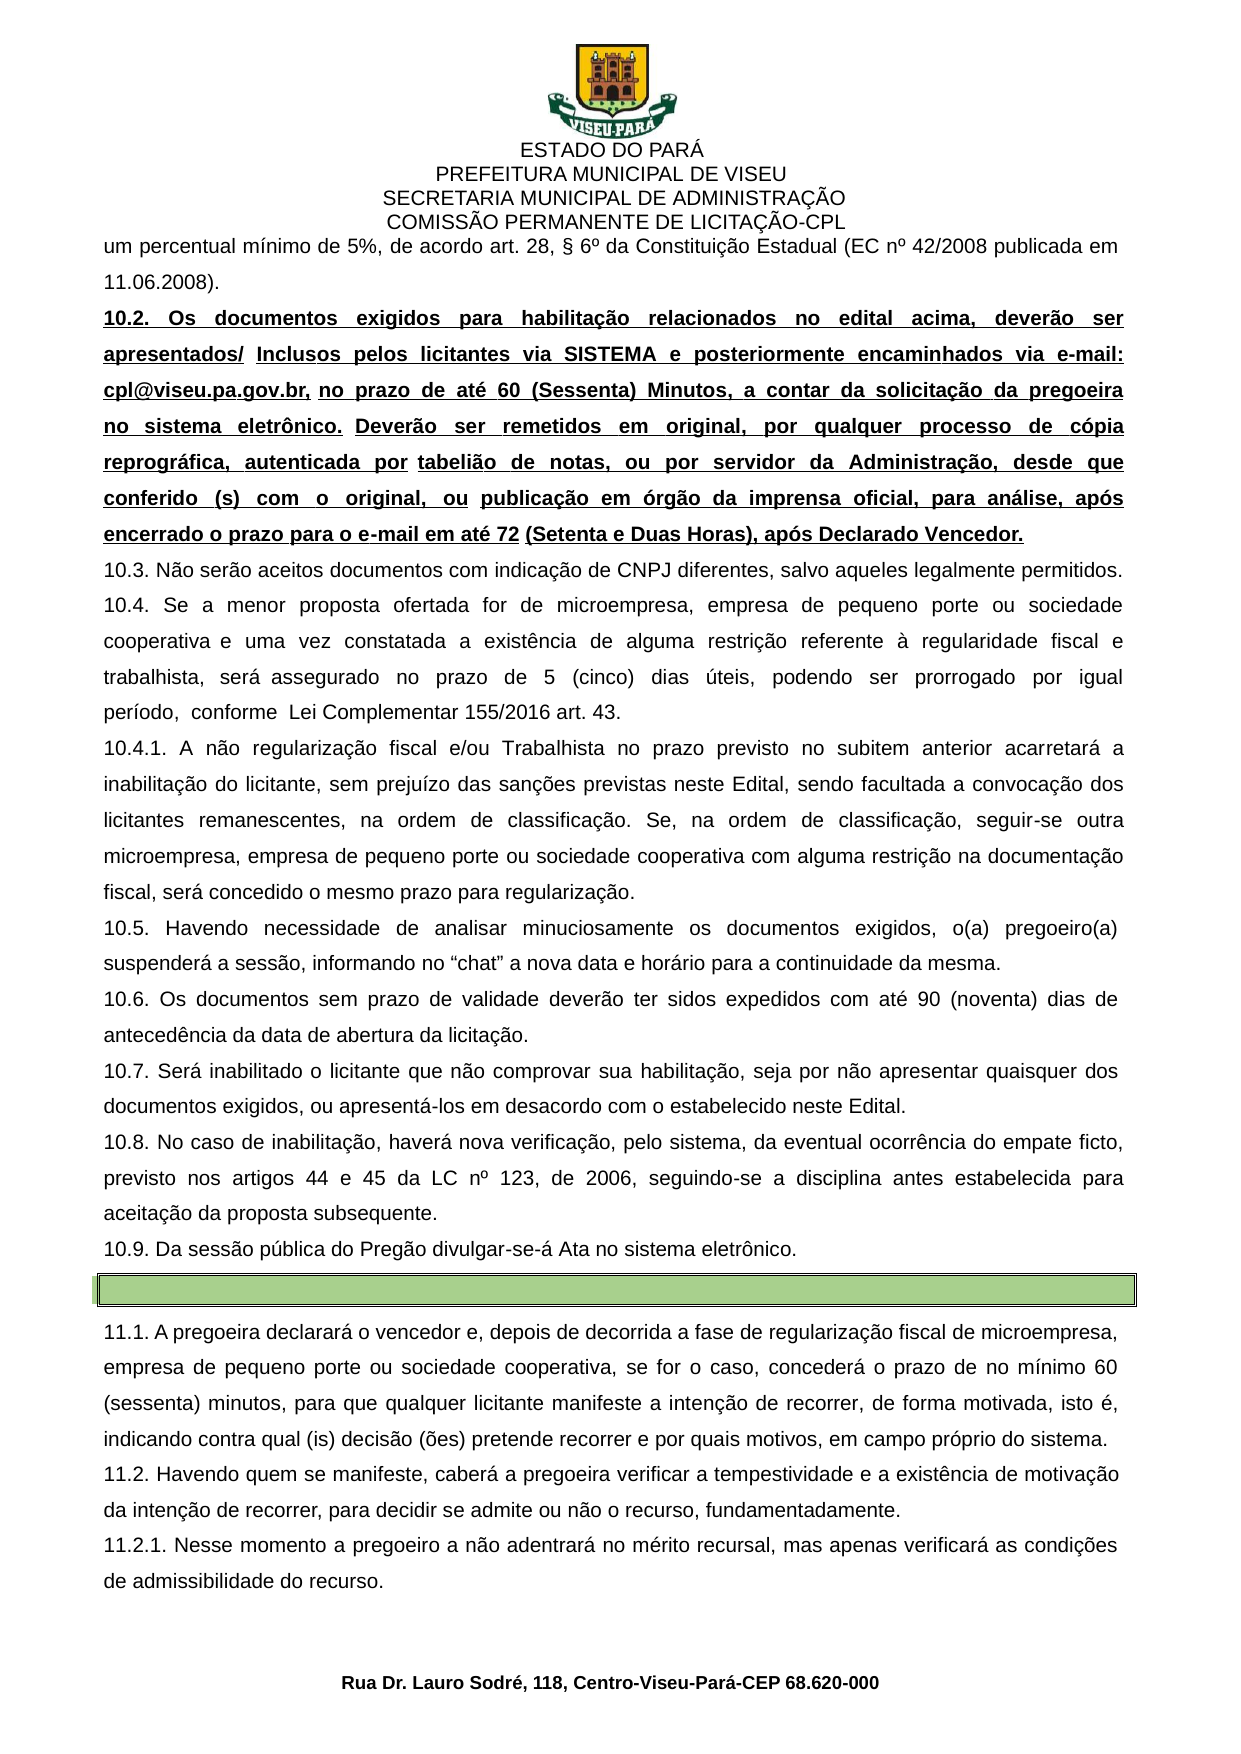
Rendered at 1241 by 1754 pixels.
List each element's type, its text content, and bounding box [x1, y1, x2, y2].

text 10.3. Não serão aceitos documentos com indicação de CNPJ diferentes, salvo aqueles legalmente permitidos. 10.4. Se a menor proposta ofertada for de microempresa, empresa de pequeno porte ou sociedade cooperativa e uma vez constatada a existência de alguma restrição referente à regularidade fiscal e trabalhista, será assegurado no prazo de 5 (cinco) dias úteis, podendo ser prorrogado por igual período, conforme Lei Complementar 155/2016 art. 43. [103, 558, 1124, 724]
text 11.06.2008). [103, 270, 1154, 294]
text 11.2.1. Nesse momento a pregoeiro a não adentrará no mérito recursal, mas apenas verificará as condições de admissibilidade do recurso. [103, 1533, 1127, 1593]
text 10.6. Os documentos sem prazo de validade deverão ter sidos expedidos com até 90 (noventa) dias de antecedência da data de abertura da licitação. [103, 987, 1127, 1047]
text SECRETARIA MUNICIPAL DE ADMINISTRAÇÃO COMISSÃO PERMANENTE DE LICITAÇÃO-CPL [374, 186, 846, 234]
text 10.9. Da sessão pública do Pregão divulgar-se-á Ata no sistema eletrônico. [103, 1237, 1154, 1261]
text apresentados/ Inclusos pelos licitantes via SISTEMA e posteriormente encaminhados via e-mail: cpl@viseu.pa.gov.br, no prazo de até 60 (Sessenta) Minutos, a contar da solicitação da pregoeira no sistema eletrônico. Deverão ser remetidos em original, por qualquer processo de cópia reprográfica, autenticada por tabelião de notas, ou por servidor da Administração, desde que conferido (s) com o original, ou publicação em órgão da imprensa oficial, para análise, após encerrado o prazo para o e-mail em até 72 (Setenta e Duas Horas), após Declarado Vencedor. [103, 328, 1124, 546]
text 10.8. No caso de inabilitação, haverá nova verificação, pelo sistema, da eventual ocorrência do empate ficto, previsto nos artigos 44 e 45 da LC nº 123, de 2006, seguindo-se a disciplina antes estabelecida para aceitação da proposta subsequente. [103, 1130, 1124, 1225]
text ESTADO DO PARÁ PREFEITURA MUNICIPAL DE VISEU [435, 139, 795, 186]
picture [547, 44, 678, 139]
text 11.1. A pregoeira declarará o vencedor e, depois de decorrida a fase de regularização fiscal de microempresa, empresa de pequeno porte ou sociedade cooperativa, se for o caso, concederá o prazo de no mínimo 60 (sessenta) minutos, para que qualquer licitante manifeste a intenção de recorrer, de forma motivada, isto é, indicando contra qual (is) decisão (ões) pretende recorrer e por quais motivos, em campo próprio do sistema. 11.2. Havendo quem se manifeste, caberá a pregoeira verificar a tempestividade e a existência de motivação da intenção de recorrer, para decidir se admite ou não o recurso, fundamentadamente. [103, 1319, 1128, 1522]
text 10.2. Os documentos exigidos para habilitação relacionados no edital acima, deverão ser [103, 306, 1124, 327]
text 10.4.1. A não regularização fiscal e/ou Trabalhista no prazo previsto no subitem anterior acarretará a inabilitação do licitante, sem prejuízo das sanções previstas neste Edital, sendo facultada a convocação dos licitantes remanescentes, na ordem de classificação. Se, na ordem de classificação, seguir-se outra microempresa, empresa de pequeno porte ou sociedade cooperativa com alguma restrição na documentação fiscal, será concedido o mesmo prazo para regularização. [103, 736, 1124, 903]
text Rua Dr. Lauro Sodré, 118, Centro-Viseu-Pará-CEP 68.620-000 [341, 1672, 1154, 1694]
text 10.7. Será inabilitado o licitante que não comprovar sua habilitação, seja por não apresentar quaisquer dos documentos exigidos, ou apresentá-los em desacordo com o estabelecido neste Edital. [103, 1058, 1127, 1118]
text 10.5. Havendo necessidade de analisar minuciosamente os documentos exigidos, o(a) pregoeiro(a) suspenderá a sessão, informando no “chat” a nova data e horário para a continuidade da mesma. [103, 916, 1127, 975]
text um percentual mínimo de 5%, de acordo art. 28, § 6º da Constituição Estadual (EC nº 42/2008 publicada em [103, 234, 1154, 258]
